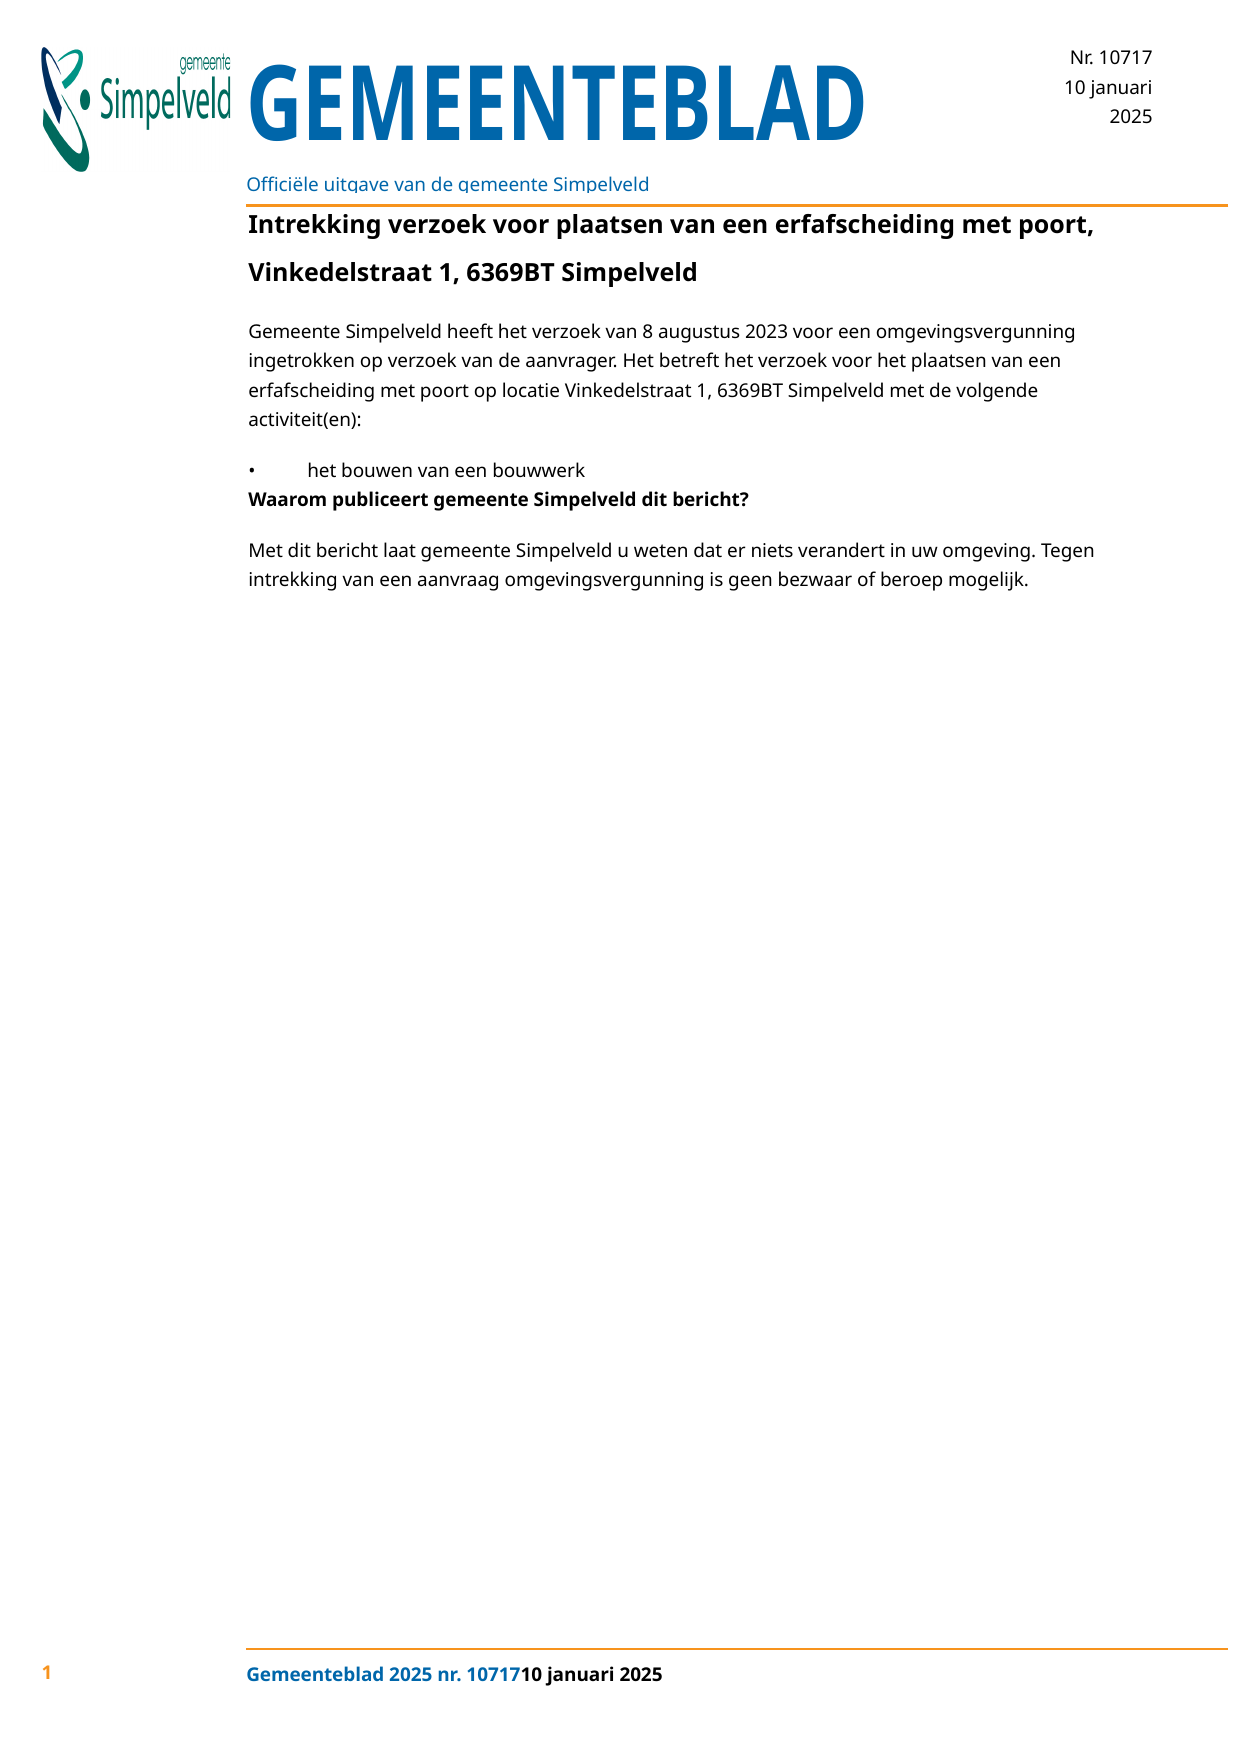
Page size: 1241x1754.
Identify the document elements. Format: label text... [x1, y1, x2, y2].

text Intrekking verzoek voor plaatsen van een erfafscheiding met poort, Vinkedelstraat 1, 6369BT Simpelveld [248, 207, 1152, 288]
text Waarom publiceert gemeente Simpelveld dit bericht? [248, 487, 1152, 512]
text Gemeente Simpelveld heeft het verzoek van 8 augustus 2023 voor een omgevingsvergunning ingetrokken op verzoek van de aanvrager. Het betreft het verzoek voor het plaatsen van een erfafscheiding met poort op locatie Vinkedelstraat 1, 6369BT Simpelveld met de volgende activiteit(en): [248, 318, 1152, 432]
list het bouwen van een bouwwerk [248, 457, 1152, 483]
text Met dit bericht laat gemeente Simpelveld u weten dat er niets verandert in uw omgeving. Tegen intrekking van een aanvraag omgevingsvergunning is geen bezwaar of beroep mogelijk. [248, 537, 1152, 592]
picture [41, 47, 231, 172]
